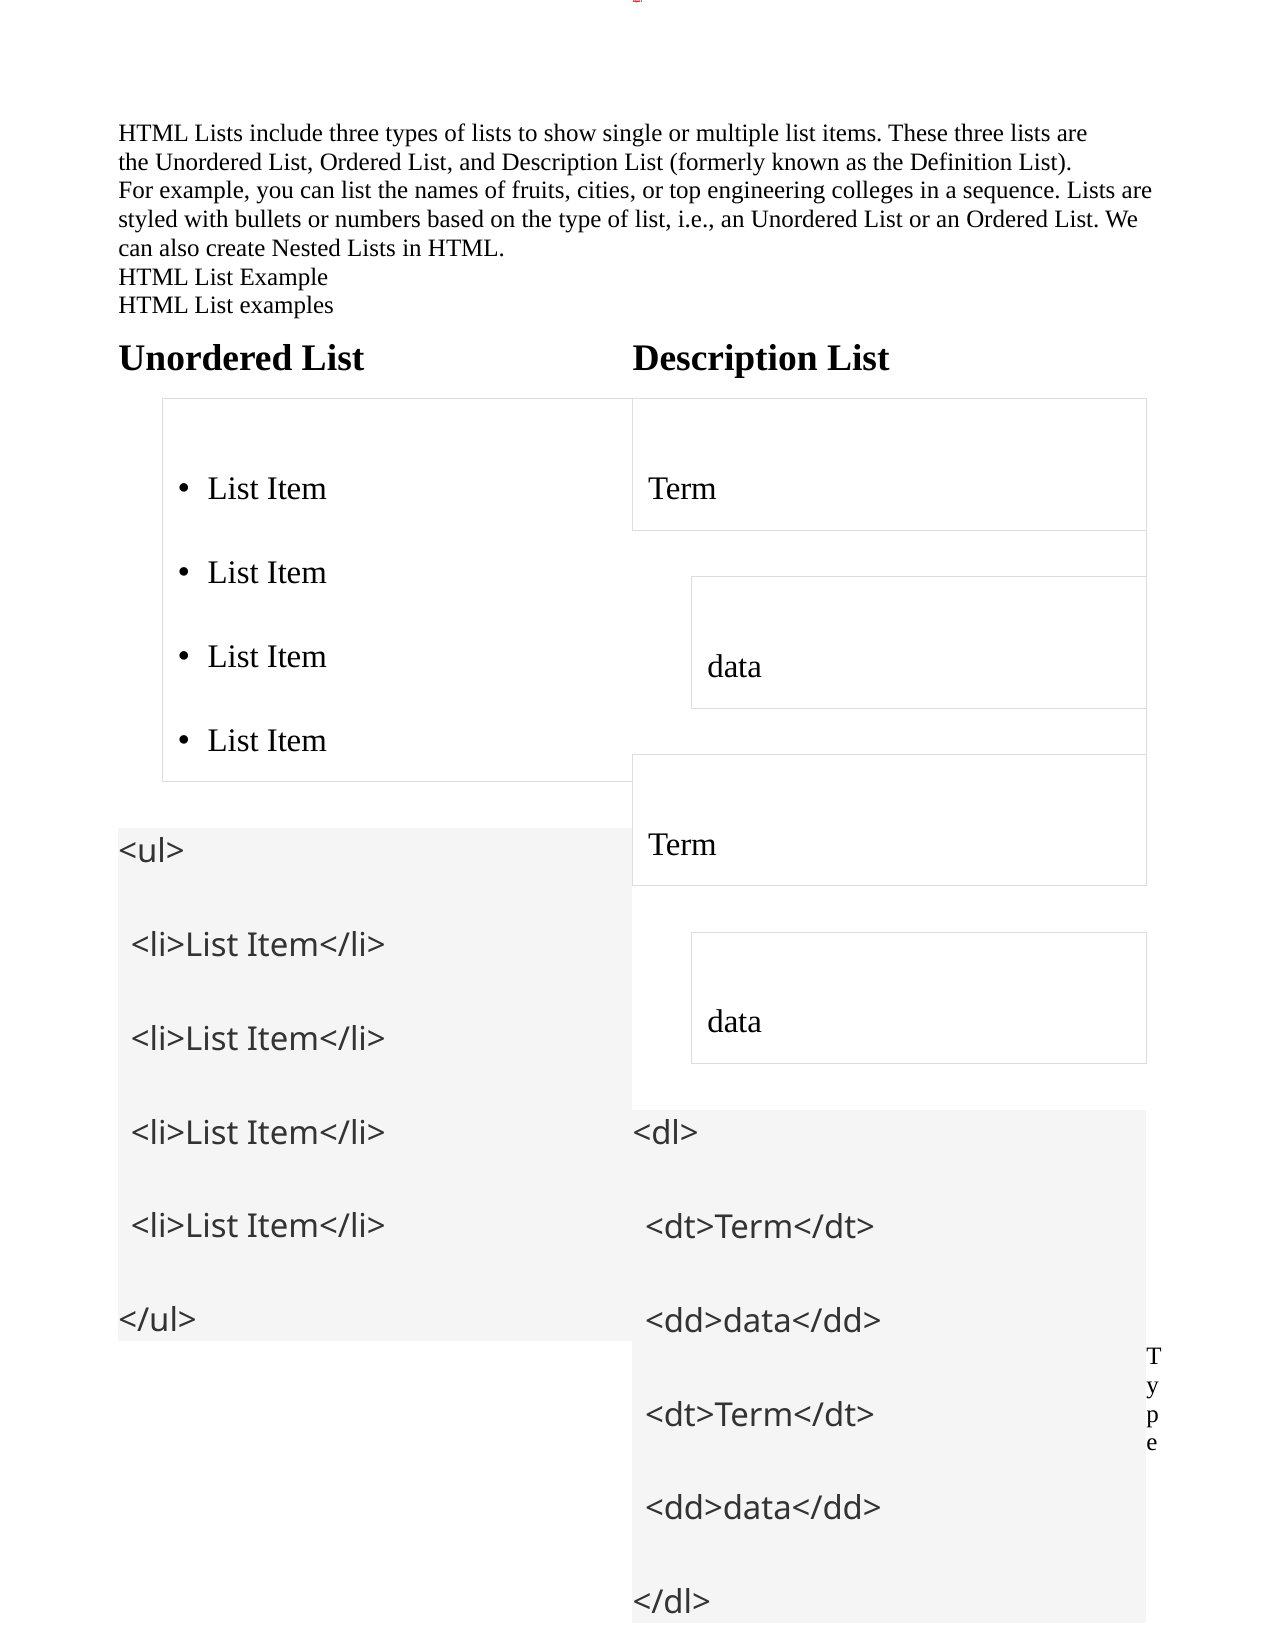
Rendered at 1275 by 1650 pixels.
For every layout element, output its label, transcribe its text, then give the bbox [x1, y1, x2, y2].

list List Item [163, 482, 632, 566]
list data [692, 577, 1146, 708]
text HTML List Example [118, 262, 1157, 291]
subtitle Unordered List [118, 335, 632, 378]
text HTML Lists include three types of lists to show single or multiple list items. These three lists are the Unordered List, Ordered List, and Description List (formerly known as the Definition List). [118, 118, 1157, 176]
text HTML List examples [118, 291, 1157, 319]
subtitle Term [633, 755, 1146, 885]
list List Item [163, 566, 632, 650]
text <dt>Term</dt> [632, 1203, 1146, 1248]
text </dl> [632, 1578, 1146, 1623]
text Type of Lists [118, 319, 1157, 1485]
text <ul> [118, 828, 632, 872]
text <li>List Item</li> [118, 922, 632, 966]
text <dt>Term</dt> [632, 1391, 1146, 1436]
text </ul> [118, 1297, 632, 1341]
list List Item [163, 650, 632, 781]
text <li>List Item</li> [118, 1015, 632, 1060]
text <dd>data</dd> [632, 1485, 1146, 1529]
list data [692, 933, 1146, 1063]
text <li>List Item</li> [118, 1109, 632, 1154]
text <dl> [632, 1110, 1146, 1154]
list List Item [163, 399, 632, 482]
subtitle Term [633, 399, 1146, 530]
text For example, you can list the names of fruits, cities, or top engineering colleges in a sequence. Lists are styled with bullets or numbers based on the type of list, i.e., an Unordered List or an Ordered List. We can also create Nested Lists in HTML. [118, 176, 1157, 262]
text <dd>data</dd> [632, 1297, 1146, 1342]
text <li>List Item</li> [118, 1203, 632, 1247]
text Type of Lists [632, 1529, 1146, 1578]
subtitle Description List [632, 335, 1146, 378]
text Type of Lists [632, 531, 1146, 754]
